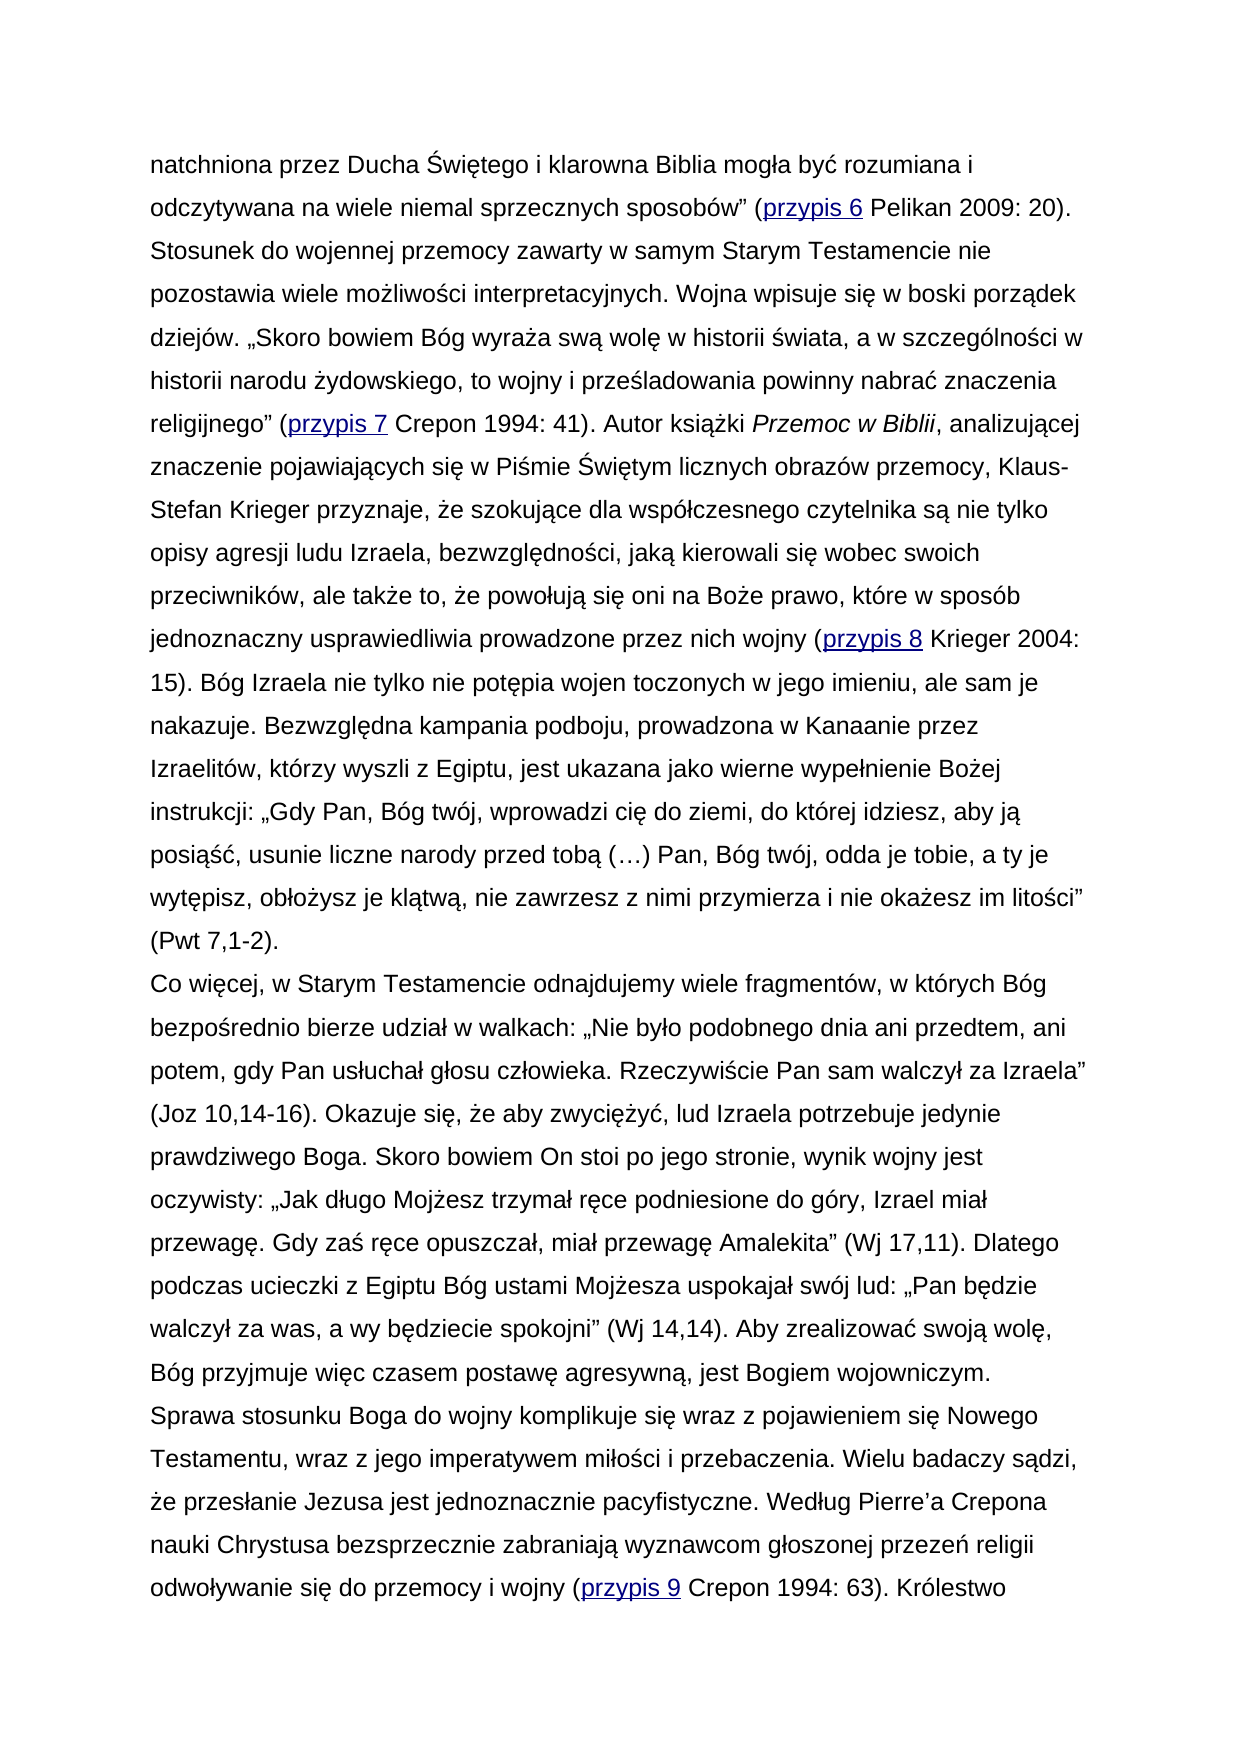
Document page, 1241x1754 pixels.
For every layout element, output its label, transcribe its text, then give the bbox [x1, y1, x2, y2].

text Stosunek do wojennej przemocy zawarty w samym Starym Testamencie nie pozostawia wiele możliwości interpretacyjnych. Wojna wpisuje się w boski porządek dziejów. „Skoro bowiem Bóg wyraża swą wolę w historii świata, a w szczególności w historii narodu żydowskiego, to wojny i prześladowania powinny nabrać znaczenia religijnego” (przypis 7 Crepon 1994: 41). Autor książki Przemoc w Biblii, analizującej znaczenie pojawiających się w Piśmie Świętym licznych obrazów przemocy, Klaus-Stefan Krieger przyznaje, że szokujące dla współczesnego czytelnika są nie tylko opisy agresji ludu Izraela, bezwzględności, jaką kierowali się wobec swoich przeciwników, ale także to, że powołują się oni na Boże prawo, które w sposób jednoznaczny usprawiedliwia prowadzone przez nich wojny (przypis 8 Krieger 2004: 15). Bóg Izraela nie tylko nie potępia wojen toczonych w jego imieniu, ale sam je nakazuje. Bezwzględna kampania podboju, prowadzona w Kanaanie przez Izraelitów, którzy wyszli z Egiptu, jest ukazana jako wierne wypełnienie Bożej instrukcji: „Gdy Pan, Bóg twój, wprowadzi cię do ziemi, do której idziesz, aby ją posiąść, usunie liczne narody przed tobą (…) Pan, Bóg twój, odda je tobie, a ty je wytępisz, obłożysz je klątwą, nie zawrzesz z nimi przymierza i nie okażesz im litości” (Pwt 7,1-2). [150, 236, 1090, 955]
text Sprawa stosunku Boga do wojny komplikuje się wraz z pojawieniem się Nowego Testamentu, wraz z jego imperatywem miłości i przebaczenia. Wielu badaczy sądzi, że przesłanie Jezusa jest jednoznacznie pacyfistyczne. Według Pierre’a Crepona nauki Chrystusa bezsprzecznie zabraniają wyznawcom głoszonej przezeń religii odwoływanie się do przemocy i wojny (przypis 9 Crepon 1994: 63). Królestwo [150, 1401, 1090, 1602]
text natchniona przez Ducha Świętego i klarowna Biblia mogła być rozumiana i odczytywana na wiele niemal sprzecznych sposobów” (przypis 6 Pelikan 2009: 20). [150, 150, 1090, 222]
text Co więcej, w Starym Testamencie odnajdujemy wiele fragmentów, w których Bóg bezpośrednio bierze udział w walkach: „Nie było podobnego dnia ani przedtem, ani potem, gdy Pan usłuchał głosu człowieka. Rzeczywiście Pan sam walczył za Izraela” (Joz 10,14-16). Okazuje się, że aby zwyciężyć, lud Izraela potrzebuje jedynie prawdziwego Boga. Skoro bowiem On stoi po jego stronie, wynik wojny jest oczywisty: „Jak długo Mojżesz trzymał ręce podniesione do góry, Izrael miał przewagę. Gdy zaś ręce opuszczał, miał przewagę Amalekita” (Wj 17,11). Dlatego podczas ucieczki z Egiptu Bóg ustami Mojżesza uspokajał swój lud: „Pan będzie walczył za was, a wy będziecie spokojni” (Wj 14,14). Aby zrealizować swoją wolę, Bóg przyjmuje więc czasem postawę agresywną, jest Bogiem wojowniczym. [150, 969, 1090, 1386]
